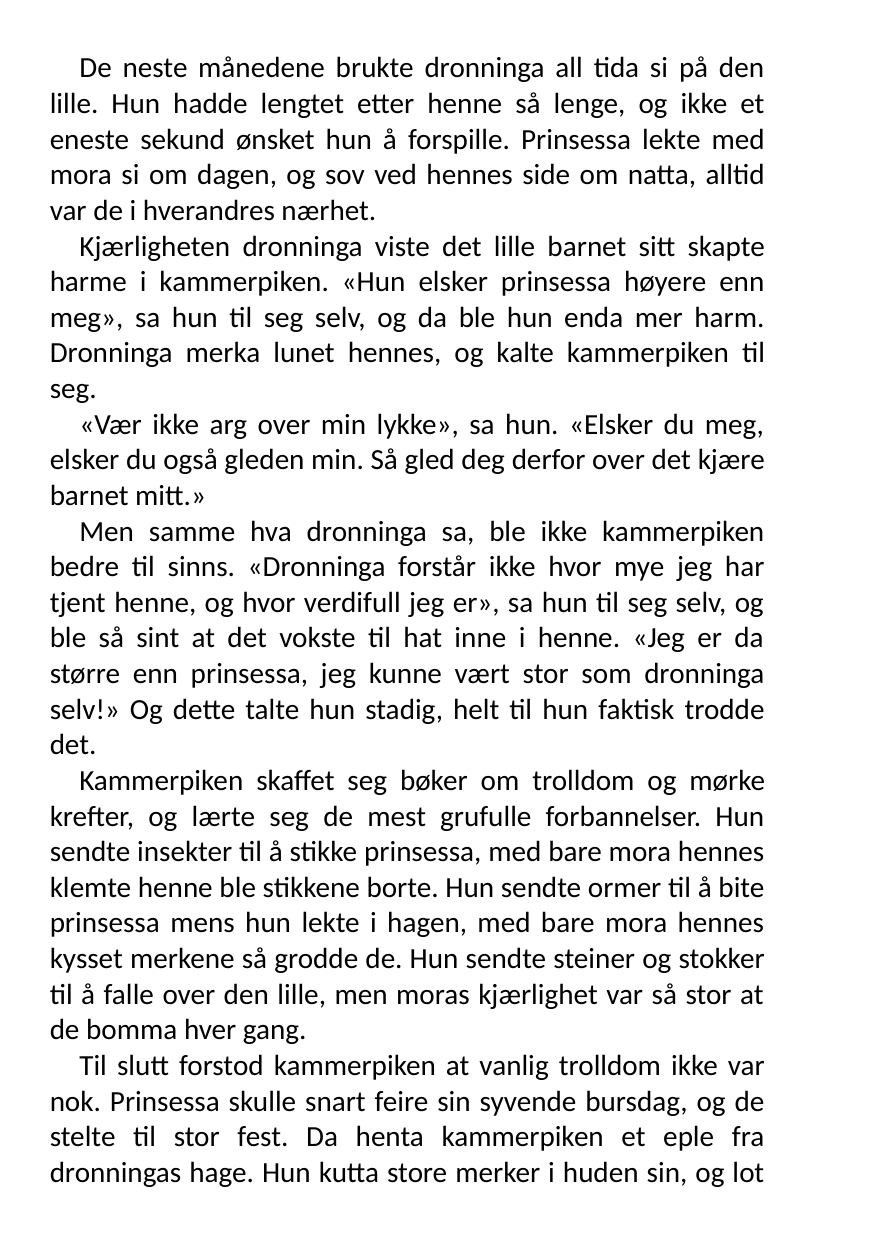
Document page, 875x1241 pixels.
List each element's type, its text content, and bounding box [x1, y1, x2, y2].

text Kjærligheten dronninga viste det lille barnet sitt skapte harme i kammerpiken. «Hun elsker prinsessa høyere enn meg», sa hun til seg selv, og da ble hun enda mer harm. Dronninga merka lunet hennes, og kalte kammerpiken til seg. [49, 228, 765, 406]
text Til slutt forstod kammerpiken at vanlig trolldom ikke var nok. Prinsessa skulle snart feire sin syvende bursdag, og de stelte til stor fest. Da henta kammerpiken et eple fra dronningas hage. Hun kutta store merker i huden sin, og lot [49, 1047, 765, 1189]
text Men samme hva dronninga sa, ble ikke kammerpiken bedre til sinns. «Dronninga forstår ikke hvor mye jeg har tjent henne, og hvor verdifull jeg er», sa hun til seg selv, og ble så sint at det vokste til hat inne i henne. «Jeg er da større enn prinsessa, jeg kunne vært stor som dronninga selv!» Og dette talte hun stadig, helt til hun faktisk trodde det. [49, 513, 765, 762]
text «Vær ikke arg over min lykke», sa hun. «Elsker du meg, elsker du også gleden min. Så gled deg derfor over det kjære barnet mitt.» [49, 406, 765, 513]
text Kammerpiken skaffet seg bøker om trolldom og mørke krefter, og lærte seg de mest grufulle forbannelser. Hun sendte insekter til å stikke prinsessa, med bare mora hennes klemte henne ble stikkene borte. Hun sendte ormer til å bite prinsessa mens hun lekte i hagen, med bare mora hennes kysset merkene så grodde de. Hun sendte steiner og stokker til å falle over den lille, men moras kjærlighet var så stor at de bomma hver gang. [49, 762, 765, 1047]
text De neste månedene brukte dronninga all tida si på den lille. Hun hadde lengtet etter henne så lenge, og ikke et eneste sekund ønsket hun å forspille. Prinsessa lekte med mora si om dagen, og sov ved hennes side om natta, alltid var de i hverandres nærhet. [49, 49, 765, 228]
